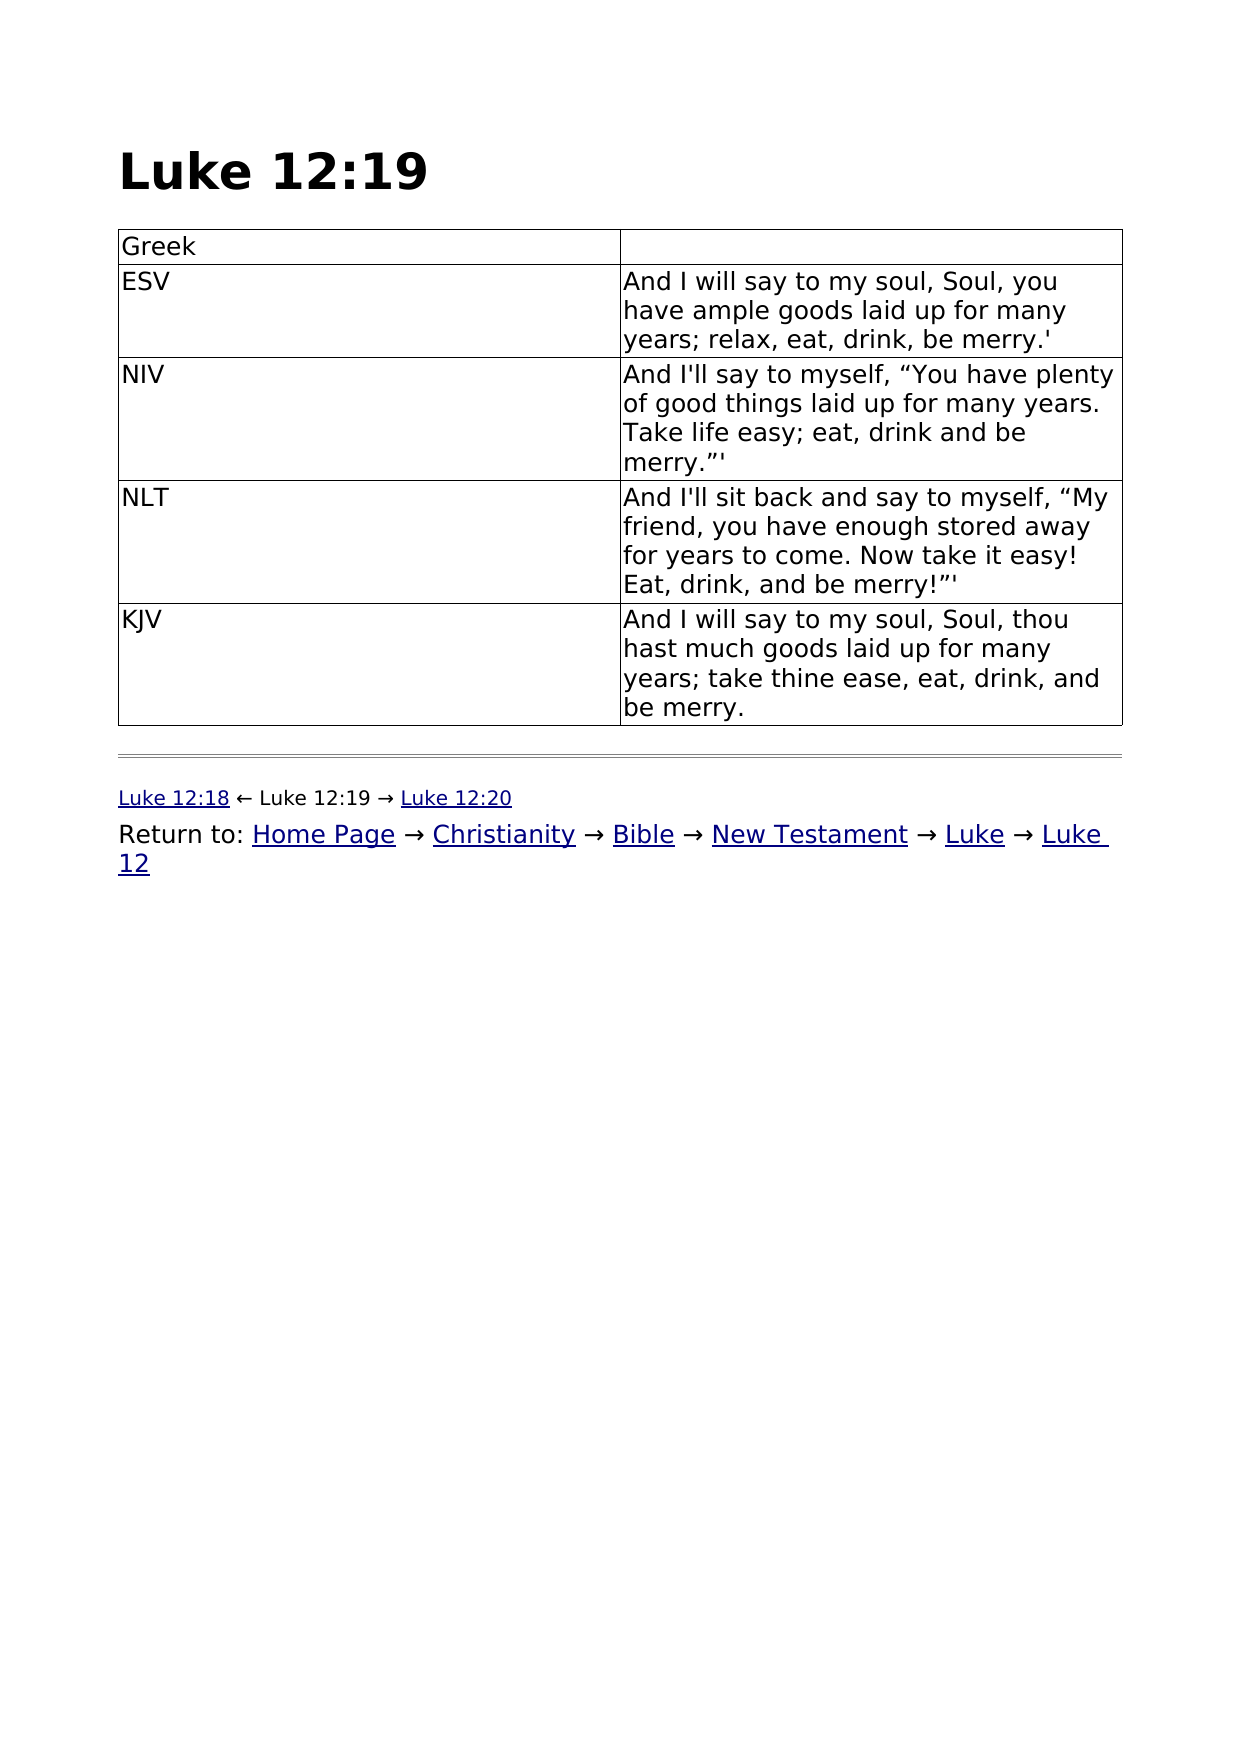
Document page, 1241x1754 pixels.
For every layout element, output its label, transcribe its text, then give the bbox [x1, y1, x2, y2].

table_cell And I will say to my soul, Soul, you have ample goods laid up for many years; relax, eat, drink, be merry.' [621, 265, 1122, 357]
table_cell KJV [119, 604, 620, 725]
table_cell ESV [119, 265, 620, 357]
table_header Greek [119, 230, 620, 264]
text Return to: Home Page → Christianity → Bible → New Testament → Luke → Luke 12 [118, 820, 1122, 879]
table_cell And I'll say to myself, “You have plenty of good things laid up for many years. Take life easy; eat, drink and be merry.”' [621, 358, 1122, 480]
table_cell NLT [119, 481, 620, 602]
text Luke 12:18 ← Luke 12:19 → Luke 12:20 [118, 786, 1122, 820]
table_cell And I will say to my soul, Soul, thou hast much goods laid up for many years; take thine ease, eat, drink, and be merry. [621, 604, 1122, 725]
table_cell NIV [119, 358, 620, 480]
table_cell And I'll sit back and say to myself, “My friend, you have enough stored away for years to come. Now take it easy! Eat, drink, and be merry!”' [621, 481, 1122, 602]
table_header [621, 230, 1122, 264]
subtitle Luke 12:19 [118, 143, 1122, 201]
